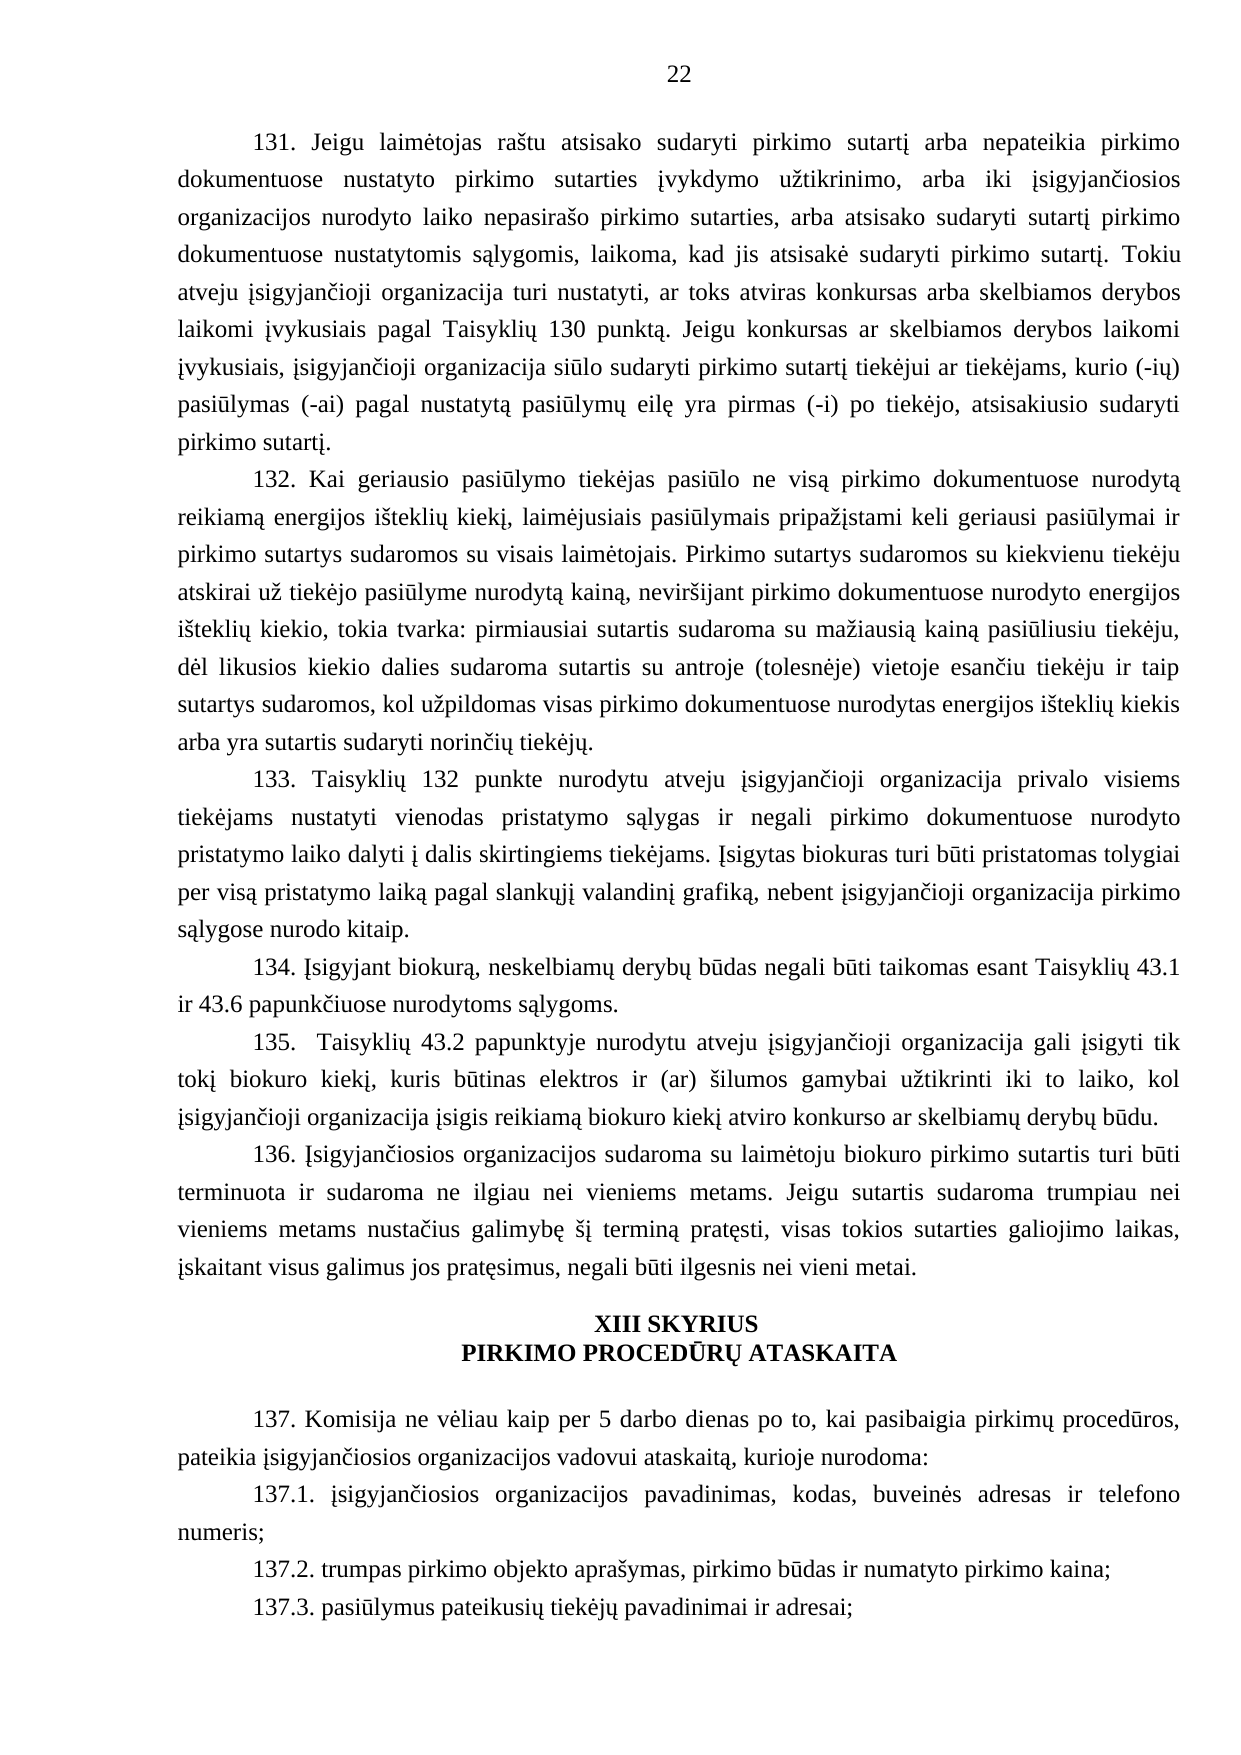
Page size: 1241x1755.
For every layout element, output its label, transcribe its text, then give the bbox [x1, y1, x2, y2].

text XIII SKYRIUS [177, 1309, 1181, 1338]
text 134. Įsigyjant biokurą, neskelbiamų derybų būdas negali būti taikomas esant Taisyklių 43.1 ir 43.6 papunkčiuose nurodytoms sąlygoms. [177, 943, 1181, 1018]
text 137. Komisija ne vėliau kaip per 5 darbo dienas po to, kai pasibaigia pirkimų procedūros, pateikia įsigyjančiosios organizacijos vadovui ataskaitą, kurioje nurodoma: [177, 1396, 1181, 1471]
text 137.1. įsigyjančiosios organizacijos pavadinimas, kodas, buveinės adresas ir telefono numeris; [177, 1471, 1181, 1546]
text 135. Taisyklių 43.2 papunktyje nurodytu atveju įsigyjančioji organizacija gali įsigyti tik tokį biokuro kiekį, kuris būtinas elektros ir (ar) šilumos gamybai užtikrinti iki to laiko, kol įsigyjančioji organizacija įsigis reikiamą biokuro kiekį atviro konkurso ar skelbiamų derybų būdu. [177, 1018, 1181, 1131]
text 133. Taisyklių 132 punkte nurodytu atveju įsigyjančioji organizacija privalo visiems tiekėjams nustatyti vienodas pristatymo sąlygas ir negali pirkimo dokumentuose nurodyto pristatymo laiko dalyti į dalis skirtingiems tiekėjams. Įsigytas biokuras turi būti pristatomas tolygiai per visą pristatymo laiką pagal slankųjį valandinį grafiką, nebent įsigyjančioji organizacija pirkimo sąlygose nurodo kitaip. [177, 756, 1181, 943]
text 132. Kai geriausio pasiūlymo tiekėjas pasiūlo ne visą pirkimo dokumentuose nurodytą reikiamą energijos išteklių kiekį, laimėjusiais pasiūlymais pripažįstami keli geriausi pasiūlymai ir pirkimo sutartys sudaromos su visais laimėtojais. Pirkimo sutartys sudaromos su kiekvienu tiekėju atskirai už tiekėjo pasiūlyme nurodytą kainą, neviršijant pirkimo dokumentuose nurodyto energijos išteklių kiekio, tokia tvarka: pirmiausiai sutartis sudaroma su mažiausią kainą pasiūliusiu tiekėju, dėl likusios kiekio dalies sudaroma sutartis su antroje (tolesnėje) vietoje esančiu tiekėju ir taip sutartys sudaromos, kol užpildomas visas pirkimo dokumentuose nurodytas energijos išteklių kiekis arba yra sutartis sudaryti norinčių tiekėjų. [177, 456, 1181, 756]
text 136. Įsigyjančiosios organizacijos sudaroma su laimėtoju biokuro pirkimo sutartis turi būti terminuota ir sudaroma ne ilgiau nei vieniems metams. Jeigu sutartis sudaroma trumpiau nei vieniems metams nustačius galimybę šį terminą pratęsti, visas tokios sutarties galiojimo laikas, įskaitant visus galimus jos pratęsimus, negali būti ilgesnis nei vieni metai. [177, 1131, 1181, 1281]
text 137.3. pasiūlymus pateikusių tiekėjų pavadinimai ir adresai; [177, 1583, 1181, 1621]
text 131. Jeigu laimėtojas raštu atsisako sudaryti pirkimo sutartį arba nepateikia pirkimo dokumentuose nustatyto pirkimo sutarties įvykdymo užtikrinimo, arba iki įsigyjančiosios organizacijos nurodyto laiko nepasirašo pirkimo sutarties, arba atsisako sudaryti sutartį pirkimo dokumentuose nustatytomis sąlygomis, laikoma, kad jis atsisakė sudaryti pirkimo sutartį. Tokiu atveju įsigyjančioji organizacija turi nustatyti, ar toks atviras konkursas arba skelbiamos derybos laikomi įvykusiais pagal Taisyklių 130 punktą. Jeigu konkursas ar skelbiamos derybos laikomi įvykusiais, įsigyjančioji organizacija siūlo sudaryti pirkimo sutartį tiekėjui ar tiekėjams, kurio (-ių) pasiūlymas (-ai) pagal nustatytą pasiūlymų eilę yra pirmas (-i) po tiekėjo, atsisakiusio sudaryti pirkimo sutartį. [177, 118, 1181, 456]
text Pirkimo procedūrų ataskaita [177, 1338, 1181, 1367]
text 137.2. trumpas pirkimo objekto aprašymas, pirkimo būdas ir numatyto pirkimo kaina; [177, 1546, 1181, 1583]
